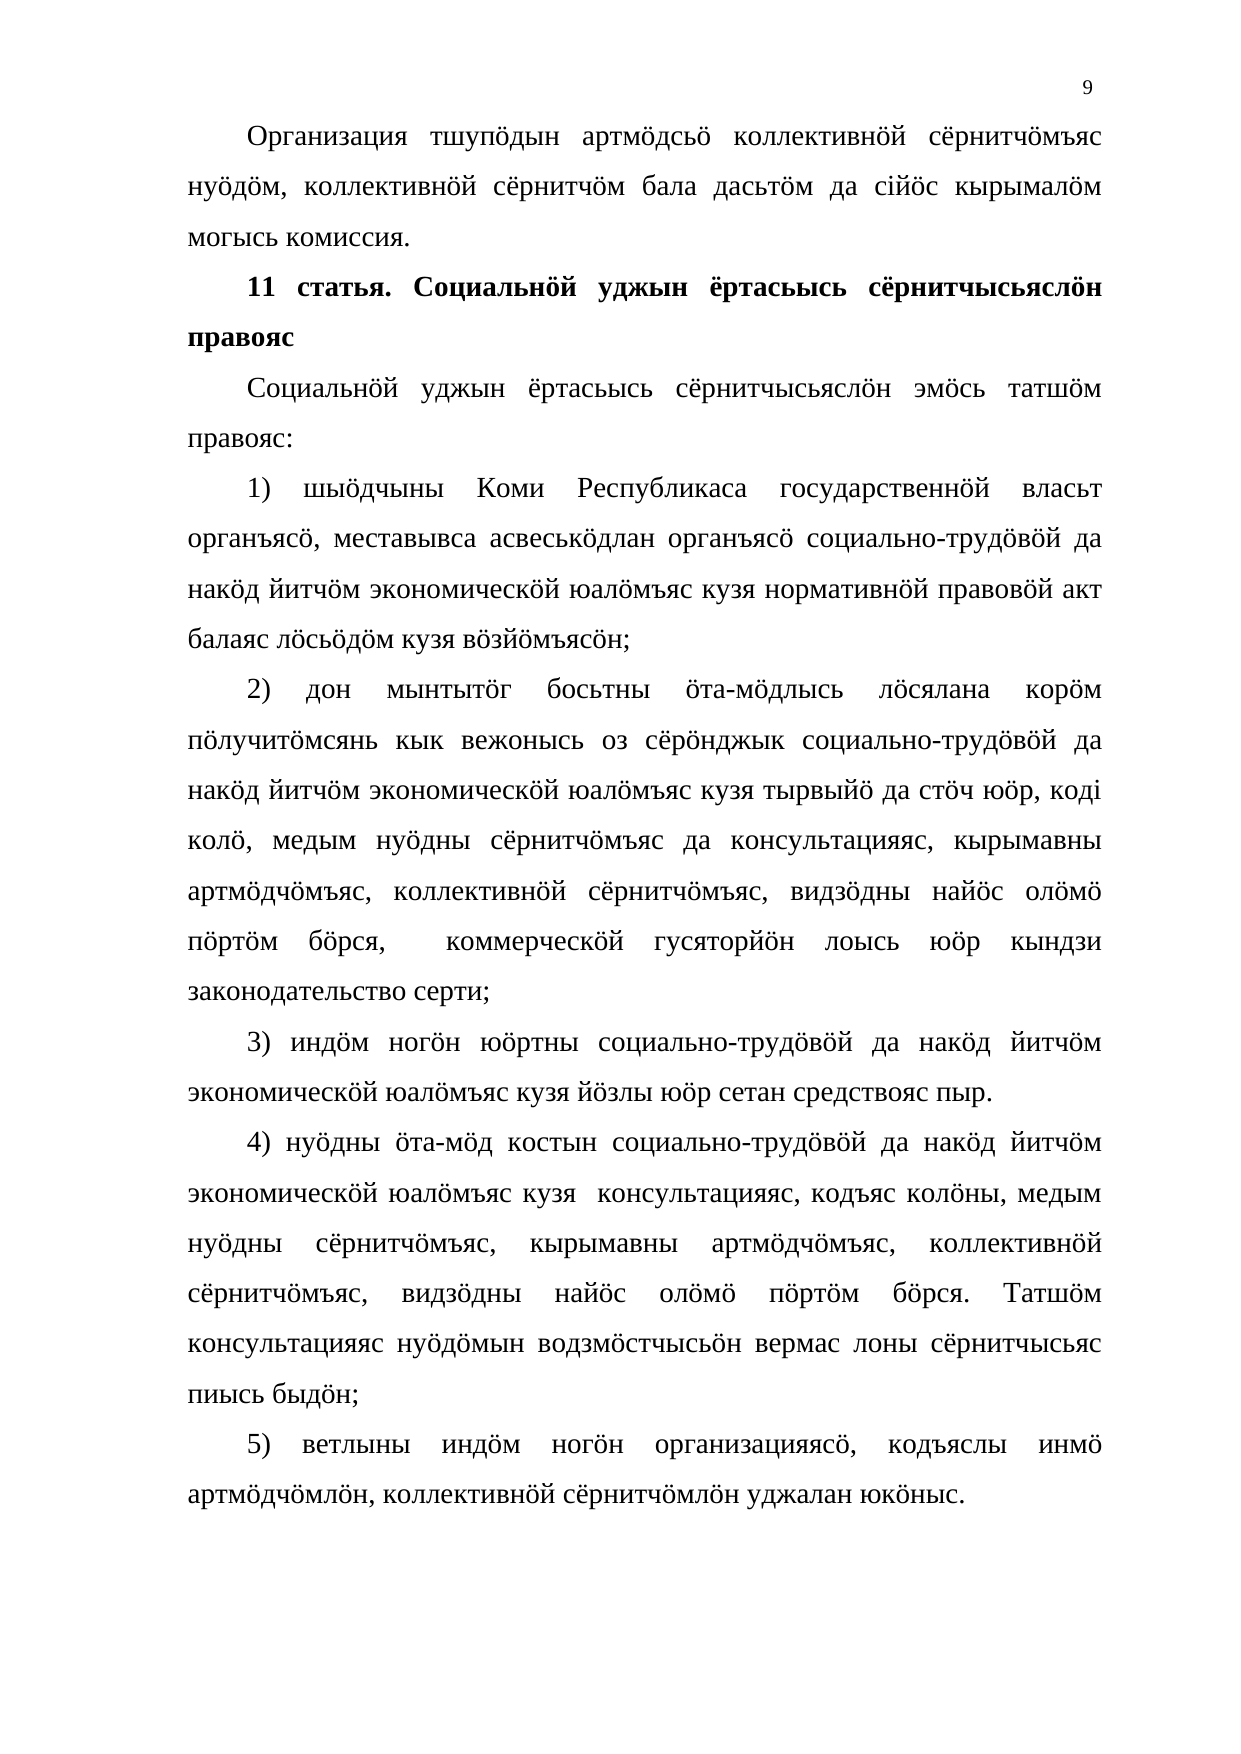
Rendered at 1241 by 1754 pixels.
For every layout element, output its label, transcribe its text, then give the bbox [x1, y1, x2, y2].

text 5) ветлыны индöм ногöн организацияясö, кодъяслы инмö артмöдчöмлöн, коллективнöй сёрнитчöмлöн уджалан юкöныс. [187, 1426, 1103, 1510]
text 4) нуöдны öта-мöд костын социально-трудöвöй да накöд йитчöм экономическöй юалöмъяс кузя консультацияяс, кодъяс колöны, медым нуöдны сёрнитчöмъяс, кырымавны артмöдчöмъяс, коллективнöй сёрнитчöмъяс, видзöдны найöс олöмö пöртöм бöрся. Татшöм консультацияяс нуöдöмын водзмöстчысьöн вермас лоны сёрнитчысьяс пиысь быдöн; [187, 1124, 1103, 1409]
text 2) дон мынтытöг босьтны öта-мöдлысь лöсялана корöм пöлучитöмсянь кык вежонысь оз сёрöнджык социально-трудöвöй да накöд йитчöм экономическöй юалöмъяс кузя тырвыйö да стöч юöр, кодi колö, медым нуöдны сёрнитчöмъяс да консультацияяс, кырымавны артмöдчöмъяс, коллективнöй сёрнитчöмъяс, видзöдны найöс олöмö пöртöм бöрся, коммерческöй гусяторйöн лоысь юöр кындзи законодательство серти; [187, 672, 1103, 1007]
text 11 статья. Социальнöй уджын ёртасьысь сёрнитчысьяслöн правояс [187, 269, 1103, 353]
text Организация тшупöдын артмöдсьö коллективнöй сёрнитчöмъяс нуöдöм, коллективнöй сёрнитчöм бала дасьтöм да сiйöс кырымалöм могысь комиссия. [187, 118, 1103, 252]
text Социальнöй уджын ёртасьысь сёрнитчысьяслöн эмöсь татшöм правояс: [187, 370, 1103, 453]
text 3) индöм ногöн юöртны социально-трудöвöй да накöд йитчöм экономическöй юалöмъяс кузя йöзлы юöр сетан средствояс пыр. [187, 1024, 1103, 1108]
text 1) шыöдчыны Коми Республикаса государственнöй власьт органъясö, меставывса асвеськöдлан органъясö социально-трудöвöй да накöд йитчöм экономическöй юалöмъяс кузя нормативнöй правовöй акт балаяс лöсьöдöм кузя вöзйöмъясöн; [187, 470, 1103, 655]
